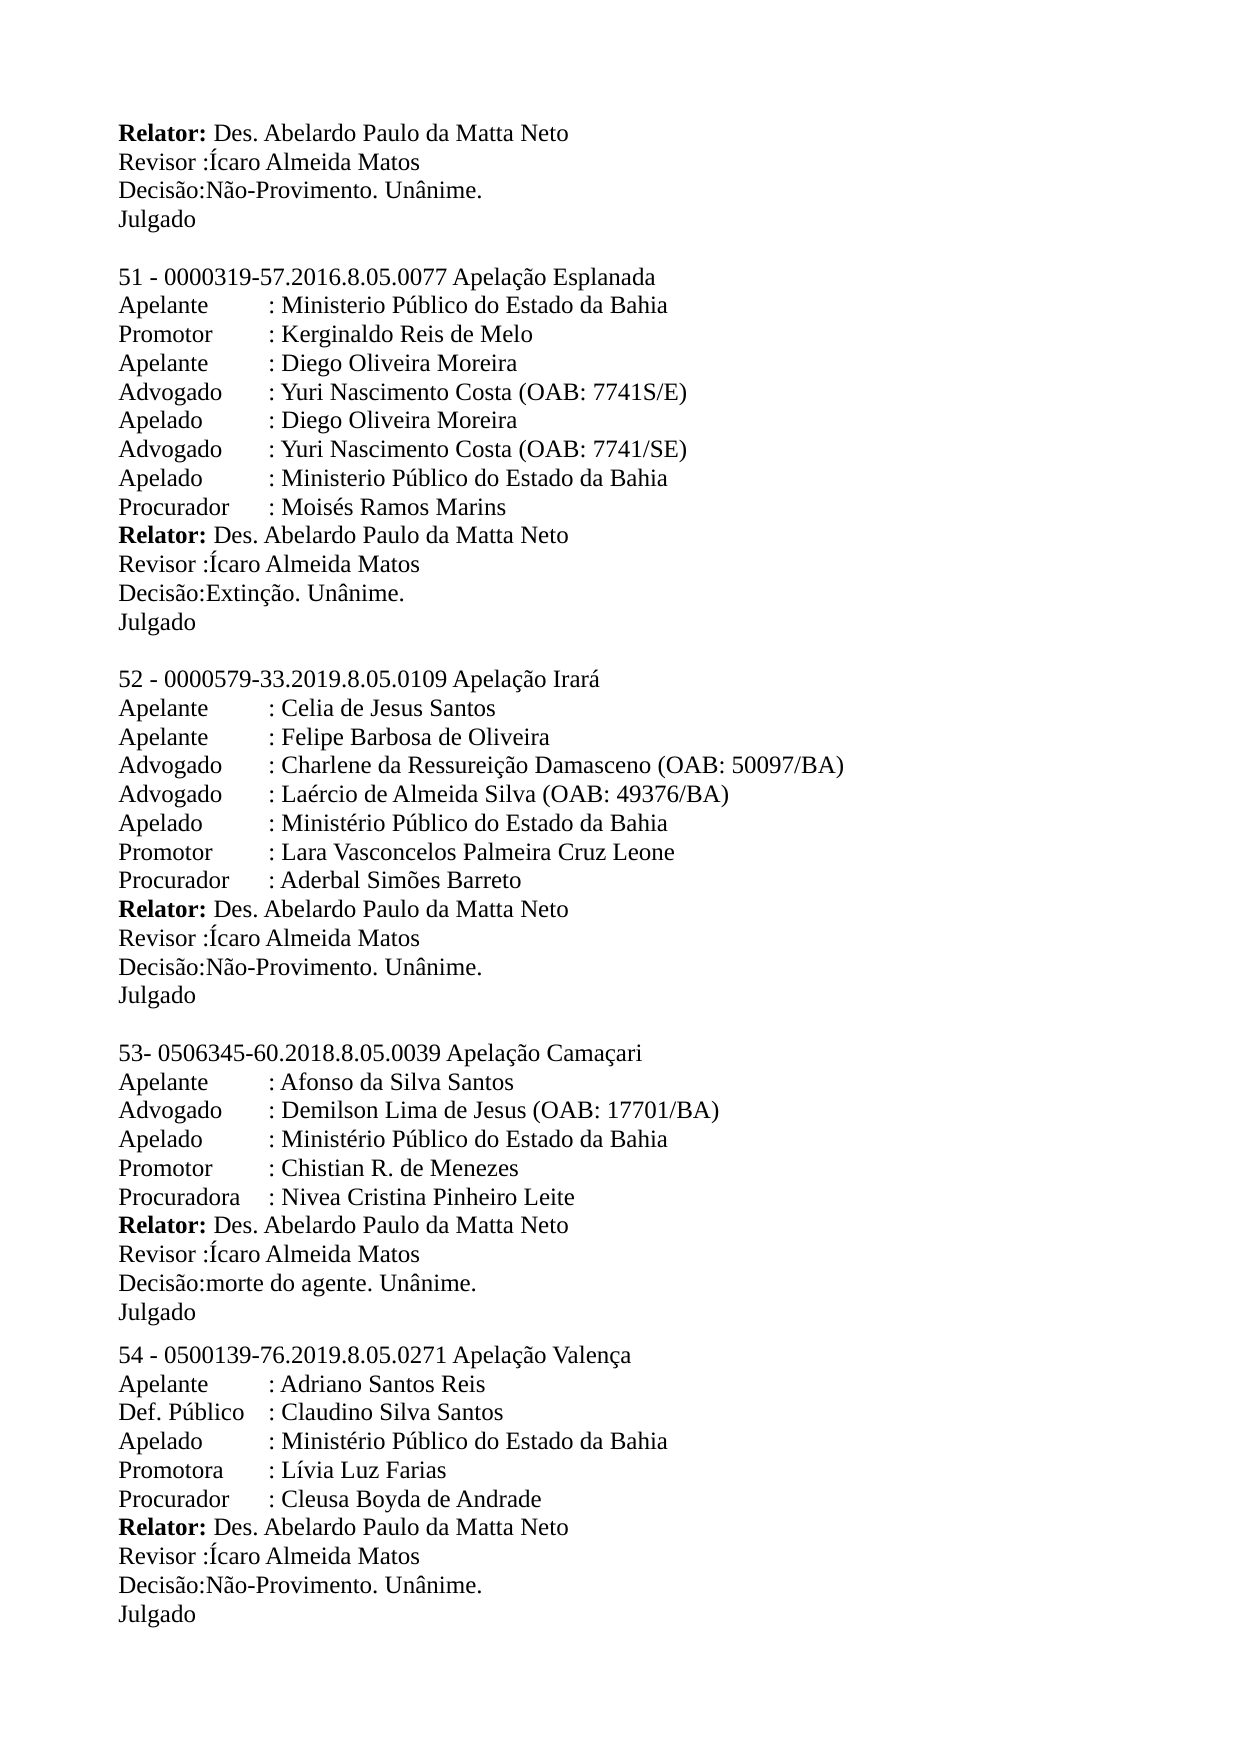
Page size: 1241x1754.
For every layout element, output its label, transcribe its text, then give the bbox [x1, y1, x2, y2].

text Relator: Des. Abelardo Paulo da Matta Neto [118, 118, 1122, 147]
text Julgado [118, 981, 1122, 1009]
text Julgado [118, 1297, 1122, 1326]
text Julgado [118, 204, 1122, 233]
text Apelante : Afonso da Silva Santos Advogado : Demilson Lima de Jesus (OAB: 17701/BA) Apelado : Ministério Público do Estado da Bahia Promotor : Chistian R. de Menezes Procuradora : Nivea Cristina Pinheiro Leite Relator: Des. Abelardo Paulo da Matta Neto [118, 1067, 1122, 1239]
text Decisão:Extinção. Unânime. [118, 578, 1122, 607]
text Decisão:Não-Provimento. Unânime. [118, 952, 1122, 981]
text Decisão:morte do agente. Unânime. [118, 1268, 1122, 1297]
text Decisão:Não-Provimento. Unânime. [118, 176, 1122, 204]
text Julgado [118, 1599, 1122, 1627]
text 54 - 0500139-76.2019.8.05.0271 Apelação Valença [118, 1340, 1122, 1369]
text Apelante : Adriano Santos Reis Def. Público : Claudino Silva Santos Apelado : Ministério Público do Estado da Bahia Promotora : Lívia Luz Farias Procurador : Cleusa Boyda de Andrade Relator: Des. Abelardo Paulo da Matta Neto [118, 1369, 1122, 1541]
text Revisor :Ícaro Almeida Matos [118, 923, 1122, 952]
text 52 - 0000579-33.2019.8.05.0109 Apelação Irará [118, 664, 1122, 693]
text Revisor :Ícaro Almeida Matos [118, 1239, 1122, 1268]
text Revisor :Ícaro Almeida Matos [118, 147, 1122, 176]
text Apelante : Celia de Jesus Santos Apelante : Felipe Barbosa de Oliveira Advogado : Charlene da Ressureição Damasceno (OAB: 50097/BA) Advogado : Laércio de Almeida Silva (OAB: 49376/BA) Apelado : Ministério Público do Estado da Bahia Promotor : Lara Vasconcelos Palmeira Cruz Leone Procurador : Aderbal Simões Barreto Relator: Des. Abelardo Paulo da Matta Neto [118, 693, 1122, 923]
text Revisor :Ícaro Almeida Matos [118, 1541, 1122, 1570]
text Revisor :Ícaro Almeida Matos [118, 549, 1122, 578]
text Apelante : Ministerio Público do Estado da Bahia Promotor : Kerginaldo Reis de Melo Apelante : Diego Oliveira Moreira Advogado : Yuri Nascimento Costa (OAB: 7741S/E) Apelado : Diego Oliveira Moreira Advogado : Yuri Nascimento Costa (OAB: 7741/SE) Apelado : Ministerio Público do Estado da Bahia Procurador : Moisés Ramos Marins Relator: Des. Abelardo Paulo da Matta Neto [118, 291, 1122, 549]
text Julgado [118, 607, 1122, 636]
text 51 - 0000319-57.2016.8.05.0077 Apelação Esplanada [118, 262, 1122, 291]
text 53- 0506345-60.2018.8.05.0039 Apelação Camaçari [118, 1038, 1122, 1067]
text Decisão:Não-Provimento. Unânime. [118, 1570, 1122, 1599]
